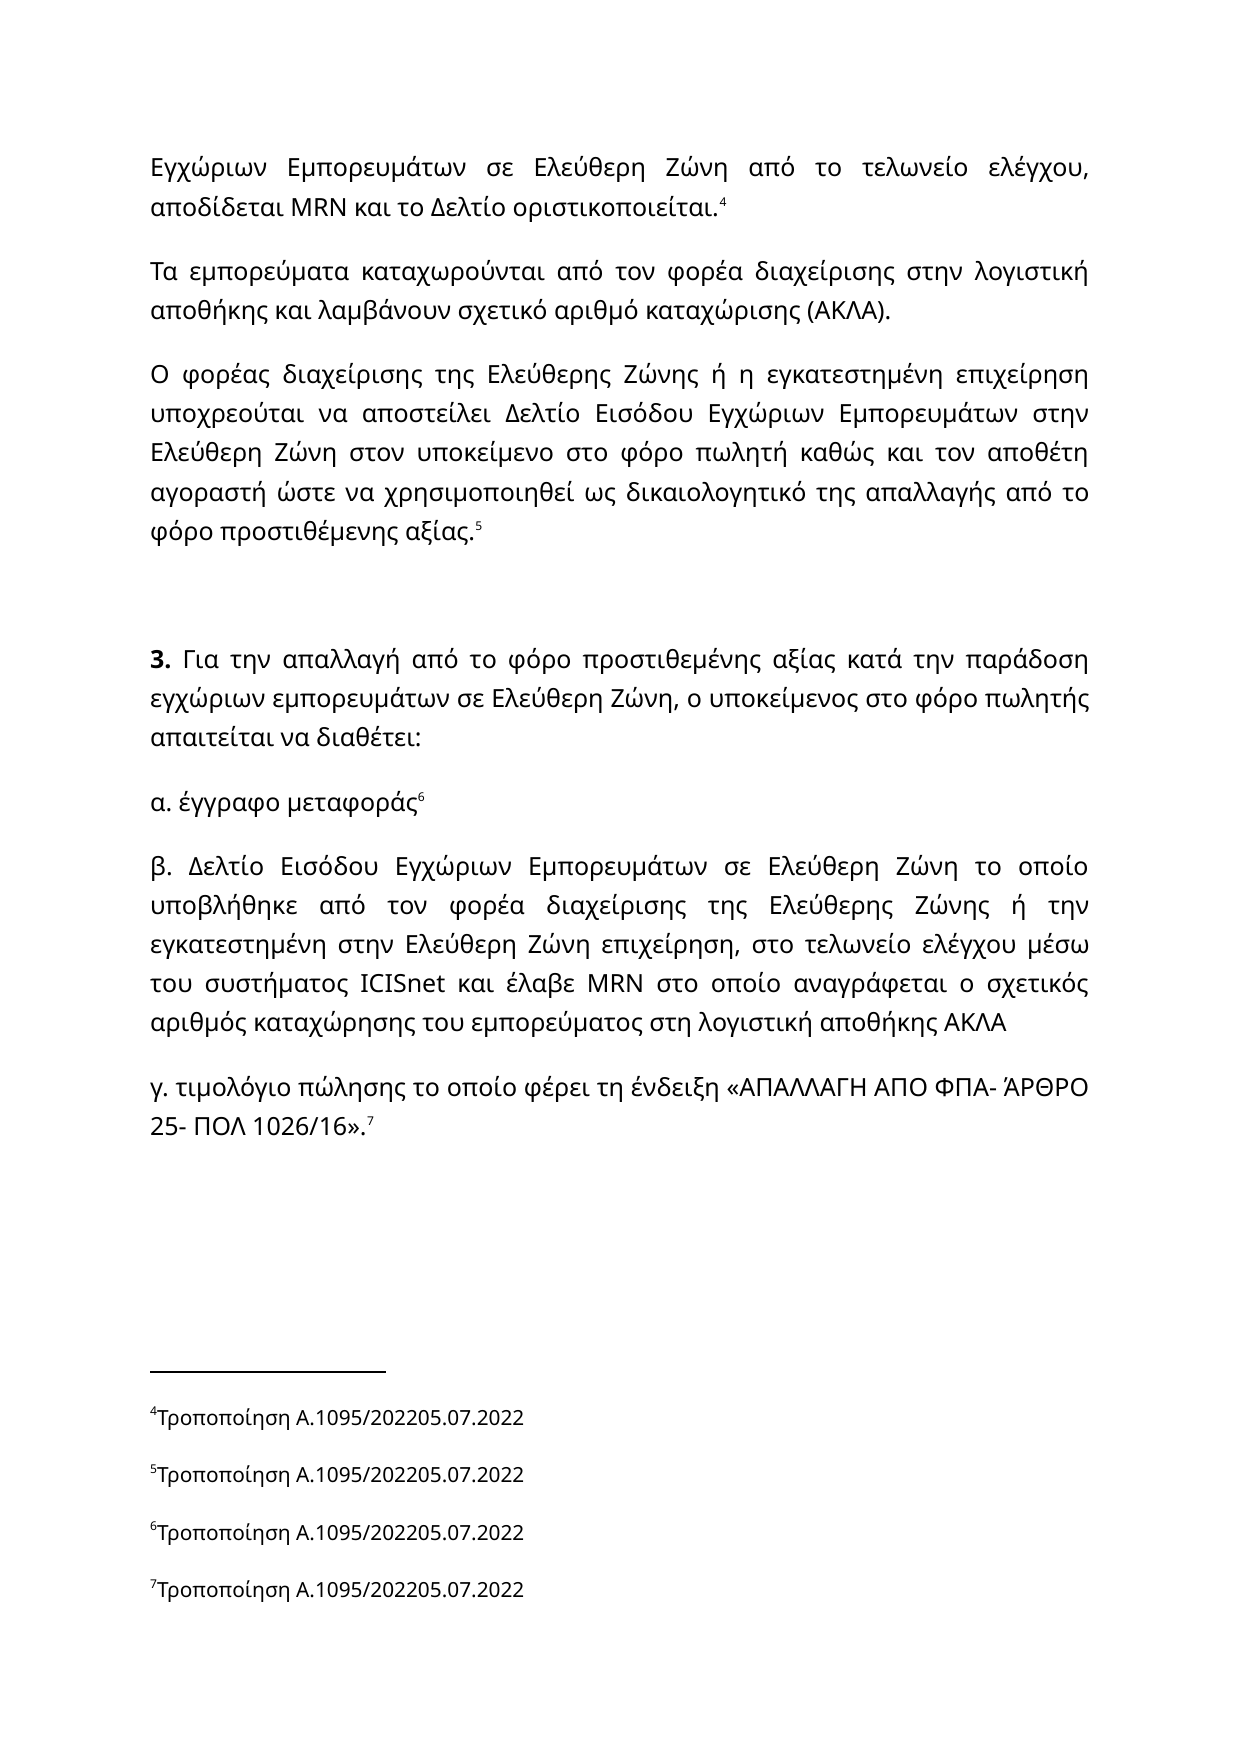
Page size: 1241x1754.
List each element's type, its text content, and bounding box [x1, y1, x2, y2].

text β. Δελτίο Εισόδου Εγχώριων Εμπορευμάτων σε Ελεύθερη Ζώνη το οποίο υποβλήθηκε από τον φορέα διαχείρισης της Ελεύθερης Ζώνης ή την εγκατεστημένη στην Ελεύθερη Ζώνη επιχείρηση, στο τελωνείο ελέγχου μέσω του συστήματος ICISnet και έλαβε MRN στο οποίο αναγράφεται ο σχετικός αριθμός καταχώρησης του εμπορεύματος στη λογιστική αποθήκης ΑΚΛΑ [150, 848, 1090, 1039]
text 3. Για την απαλλαγή από το φόρο προστιθεμένης αξίας κατά την παράδοση εγχώριων εμπορευμάτων σε Ελεύθερη Ζώνη, ο υποκείμενος στο φόρο πωλητής απαιτείται να διαθέτει: [150, 642, 1090, 754]
text γ. τιμολόγιο πώλησης το οποίο φέρει τη ένδειξη «ΑΠΑΛΛΑΓΗ ΑΠΟ ΦΠΑ- ΆΡΘΡΟ 25- ΠΟΛ 1026/16». [150, 1069, 1090, 1142]
text Τροποποίηση Α.1095/202205.07.2022 [150, 1460, 1090, 1489]
text Τροποποίηση Α.1095/202205.07.2022 [150, 1518, 1090, 1546]
text Τα εμπορεύματα καταχωρούνται από τον φορέα διαχείρισης στην λογιστική αποθήκης και λαμβάνουν σχετικό αριθμό καταχώρισης (ΑΚΛΑ). [150, 253, 1090, 327]
text α. έγγραφο μεταφοράς [150, 784, 1090, 818]
text Εγχώριων Εμπορευμάτων σε Ελεύθερη Ζώνη από το τελωνείο ελέγχου, αποδίδεται MRN και το Δελτίο οριστικοποιείται. [150, 150, 1090, 223]
text Τροποποίηση Α.1095/202205.07.2022 [150, 1576, 1090, 1604]
text Ο φορέας διαχείρισης της Ελεύθερης Ζώνης ή η εγκατεστημένη επιχείρηση υποχρεούται να αποστείλει Δελτίο Εισόδου Εγχώριων Εμπορευμάτων στην Ελεύθερη Ζώνη στον υποκείμενο στο φόρο πωλητή καθώς και τον αποθέτη αγοραστή ώστε να χρησιμοποιηθεί ως δικαιολογητικό της απαλλαγής από το φόρο προστιθέμενης αξίας. [150, 357, 1090, 547]
text Τροποποίηση Α.1095/202205.07.2022 [150, 1403, 1090, 1431]
